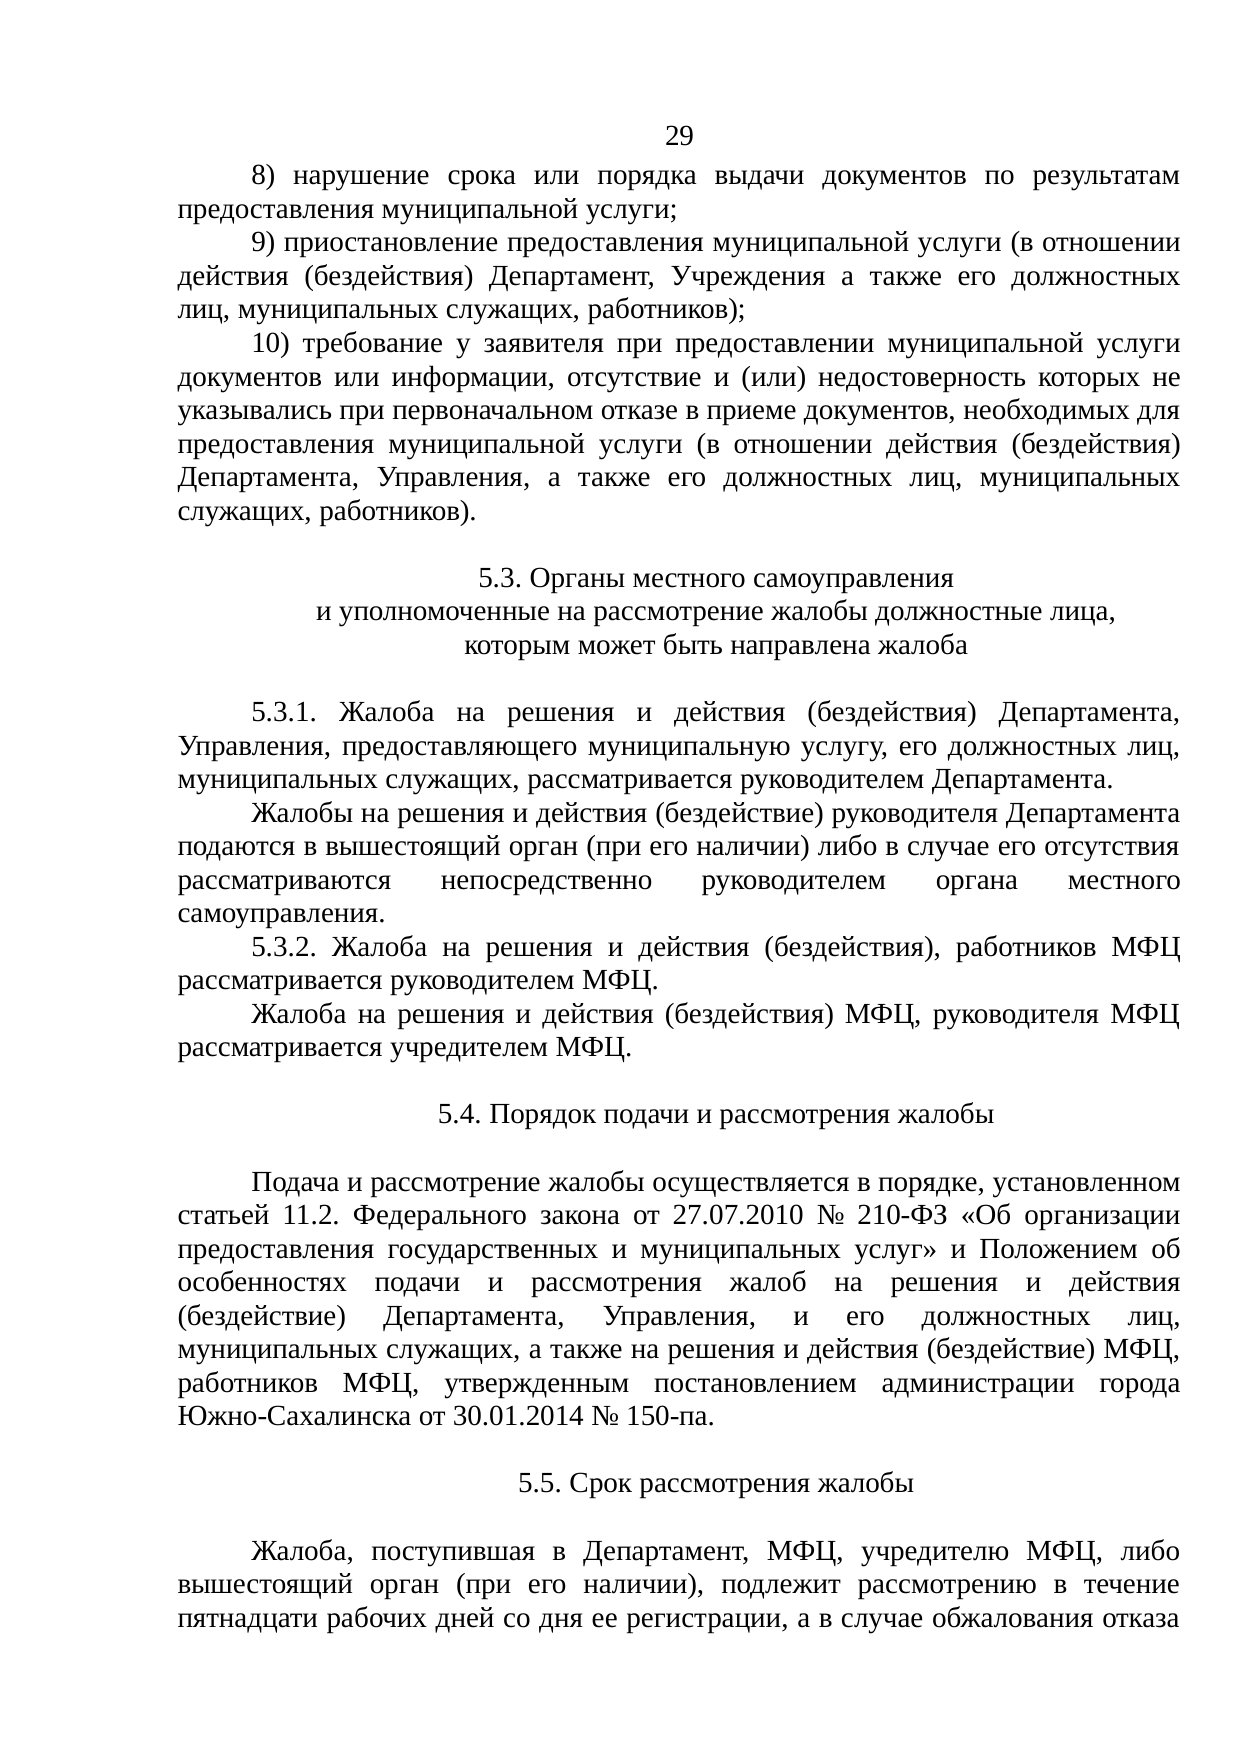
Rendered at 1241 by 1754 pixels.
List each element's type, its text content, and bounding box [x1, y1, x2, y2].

text 5.4. Порядок подачи и рассмотрения жалобы [177, 1097, 1181, 1130]
text которым может быть направлена жалоба [177, 627, 1181, 661]
text 5.3. Органы местного самоуправления [177, 560, 1181, 594]
text Жалобы на решения и действия (бездействие) руководителя Департамента подаются в вышестоящий орган (при его наличии) либо в случае его отсутствия рассматриваются непосредственно руководителем органа местного самоуправления. [177, 795, 1181, 929]
text Жалоба, поступившая в Департамент, МФЦ, учредителю МФЦ, либо вышестоящий орган (при его наличии), подлежит рассмотрению в течение пятнадцати рабочих дней со дня ее регистрации, а в случае обжалования отказа [177, 1533, 1181, 1633]
text 5.3.1. Жалоба на решения и действия (бездействия) Департамента, Управления, предоставляющего муниципальную услугу, его должностных лиц, муниципальных служащих, рассматривается руководителем Департамента. [177, 694, 1181, 795]
text и уполномоченные на рассмотрение жалобы должностные лица, [177, 594, 1181, 627]
text 8) нарушение срока или порядка выдачи документов по результатам предоставления муниципальной услуги; [177, 158, 1181, 225]
text Жалоба на решения и действия (бездействия) МФЦ, руководителя МФЦ рассматривается учредителем МФЦ. [177, 996, 1181, 1063]
text 10) требование у заявителя при предоставлении муниципальной услуги документов или информации, отсутствие и (или) недостоверность которых не указывались при первоначальном отказе в приеме документов, необходимых для предоставления муниципальной услуги (в отношении действия (бездействия) Департамента, Управления, а также его должностных лиц, муниципальных служащих, работников). [177, 325, 1181, 527]
text 9) приостановление предоставления муниципальной услуги (в отношении действия (бездействия) Департамент, Учреждения а также его должностных лиц, муниципальных служащих, работников); [177, 225, 1181, 325]
text 5.3.2. Жалоба на решения и действия (бездействия), работников МФЦ рассматривается руководителем МФЦ. [177, 929, 1181, 996]
text 5.5. Срок рассмотрения жалобы [177, 1466, 1181, 1499]
text Подача и рассмотрение жалобы осуществляется в порядке, установленном статьей 11.2. Федерального закона от 27.07.2010 № 210-ФЗ «Об организации предоставления государственных и муниципальных услуг» и Положением об особенностях подачи и рассмотрения жалоб на решения и действия (бездействие) Департамента, Управления, и его должностных лиц, муниципальных служащих, а также на решения и действия (бездействие) МФЦ, работников МФЦ, утвержденным постановлением администрации города Южно-Сахалинска от 30.01.2014 № 150-па. [177, 1164, 1181, 1432]
